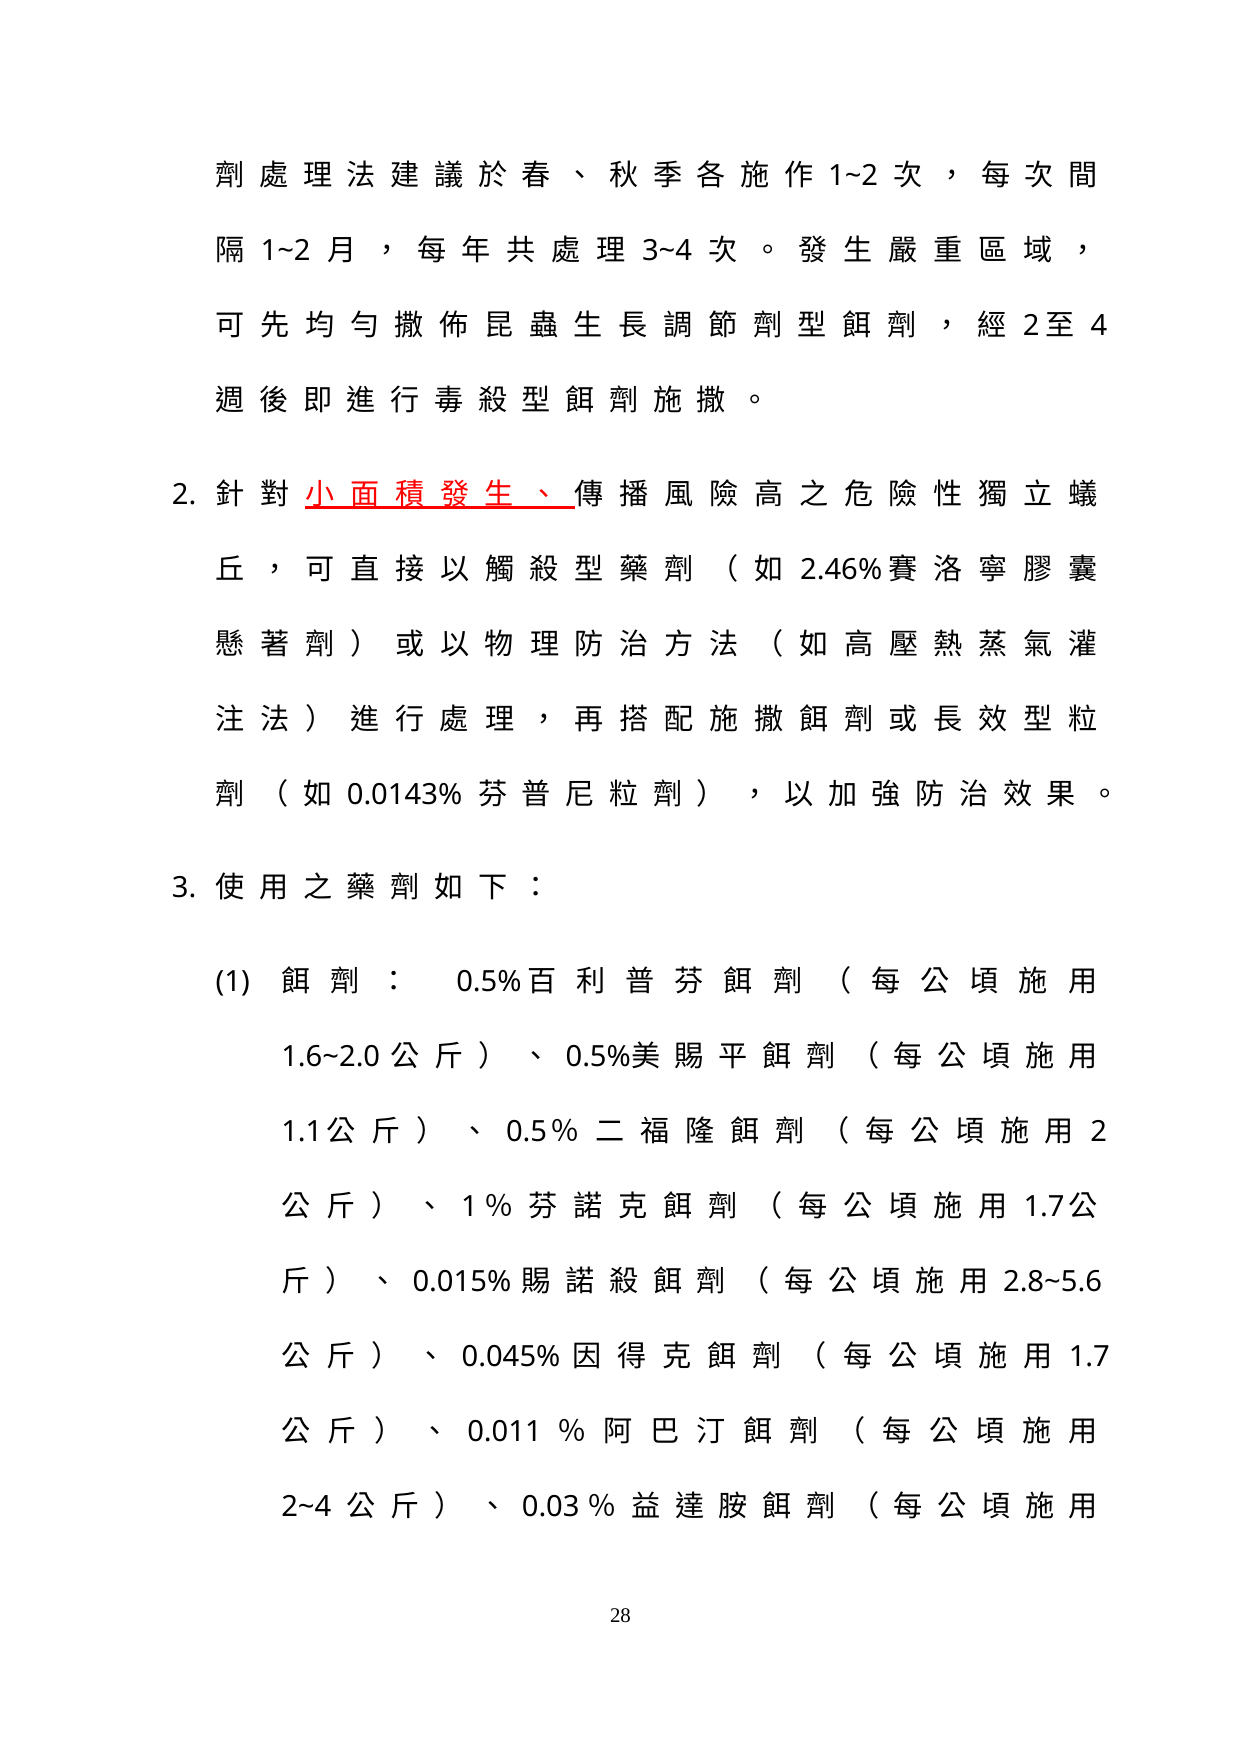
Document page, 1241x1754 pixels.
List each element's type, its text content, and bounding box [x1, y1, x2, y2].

list 餌劑： 0.5%百利普芬餌劑（每公頃施用1.6~2.0公斤）、0.5%美賜平餌劑（每公頃施用1.1公斤）、0.5％二福隆餌劑（每公頃施用2公斤）、1％芬諾克餌劑（每公頃施用1.7公斤）、0.015%賜諾殺餌劑（每公頃施用2.8~5.6公斤）、0.045%因得克餌劑（每公頃施用1.7公斤）、0.011％阿巴汀餌劑（每公頃施用2~4公斤）、0.03％益達胺餌劑（每公頃施用 [203, 935, 1112, 1535]
list 使用之藥劑如下： [165, 842, 1112, 917]
list 針對小面積發生、傳播風險高之危險性獨立蟻丘，可直接以觸殺型藥劑（如2.46%賽洛寧膠囊懸著劑）或以物理防治方法（如高壓熱蒸氣灌注法）進行處理，再搭配施撒餌劑或長效型粒劑（如0.0143%芬普尼粒劑），以加強防治效果。 [165, 448, 1112, 823]
list 劑處理法建議於春、秋季各施作1~2次，每次間隔1~2月，每年共處理3~4次。發生嚴重區域，可先均勻撒佈昆蟲生長調節劑型餌劑，經2至4週後即進行毒殺型餌劑施撒。 [165, 129, 1112, 429]
